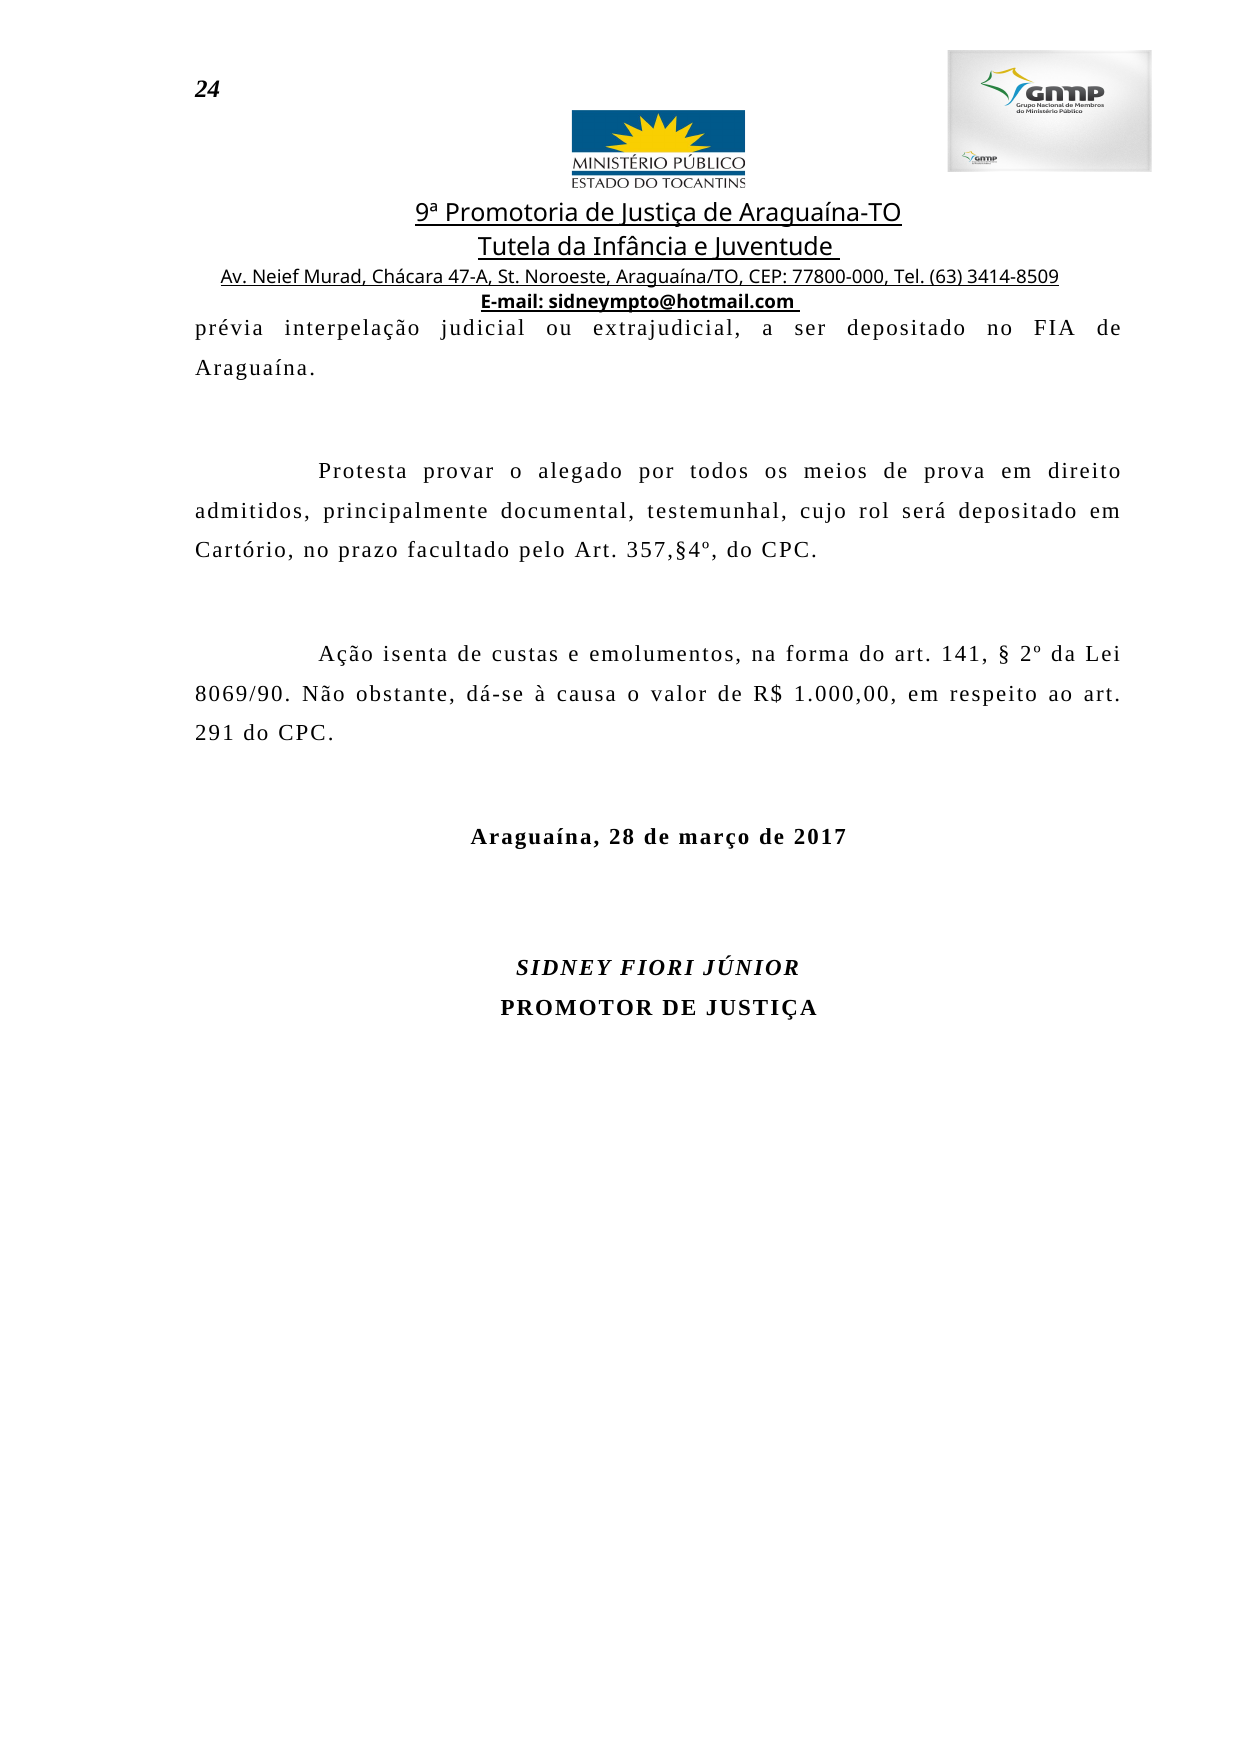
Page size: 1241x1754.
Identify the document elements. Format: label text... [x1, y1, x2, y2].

text Ação isenta de custas e emolumentos, na forma do art. 141, § 2º da Lei 8069/90. Não obstante, dá-se à causa o valor de R$ 1.000,00, em respeito ao art. 291 do CPC. [195, 640, 1122, 746]
picture [571, 110, 746, 188]
text SIDNEY FIORI JÚNIOR [195, 954, 1122, 981]
picture [947, 50, 1152, 172]
text prévia interpelação judicial ou extrajudicial, a ser depositado no FIA de Araguaína. [195, 314, 1122, 380]
text Protesta provar o alegado por todos os meios de prova em direito admitidos, principalmente documental, testemunhal, cujo rol será depositado em Cartório, no prazo facultado pelo Art. 357,§4º, do CPC. [195, 457, 1122, 563]
text Araguaína, 28 de março de 2017 [195, 823, 1122, 850]
text PROMOTOR DE JUSTIÇA [195, 994, 1122, 1020]
